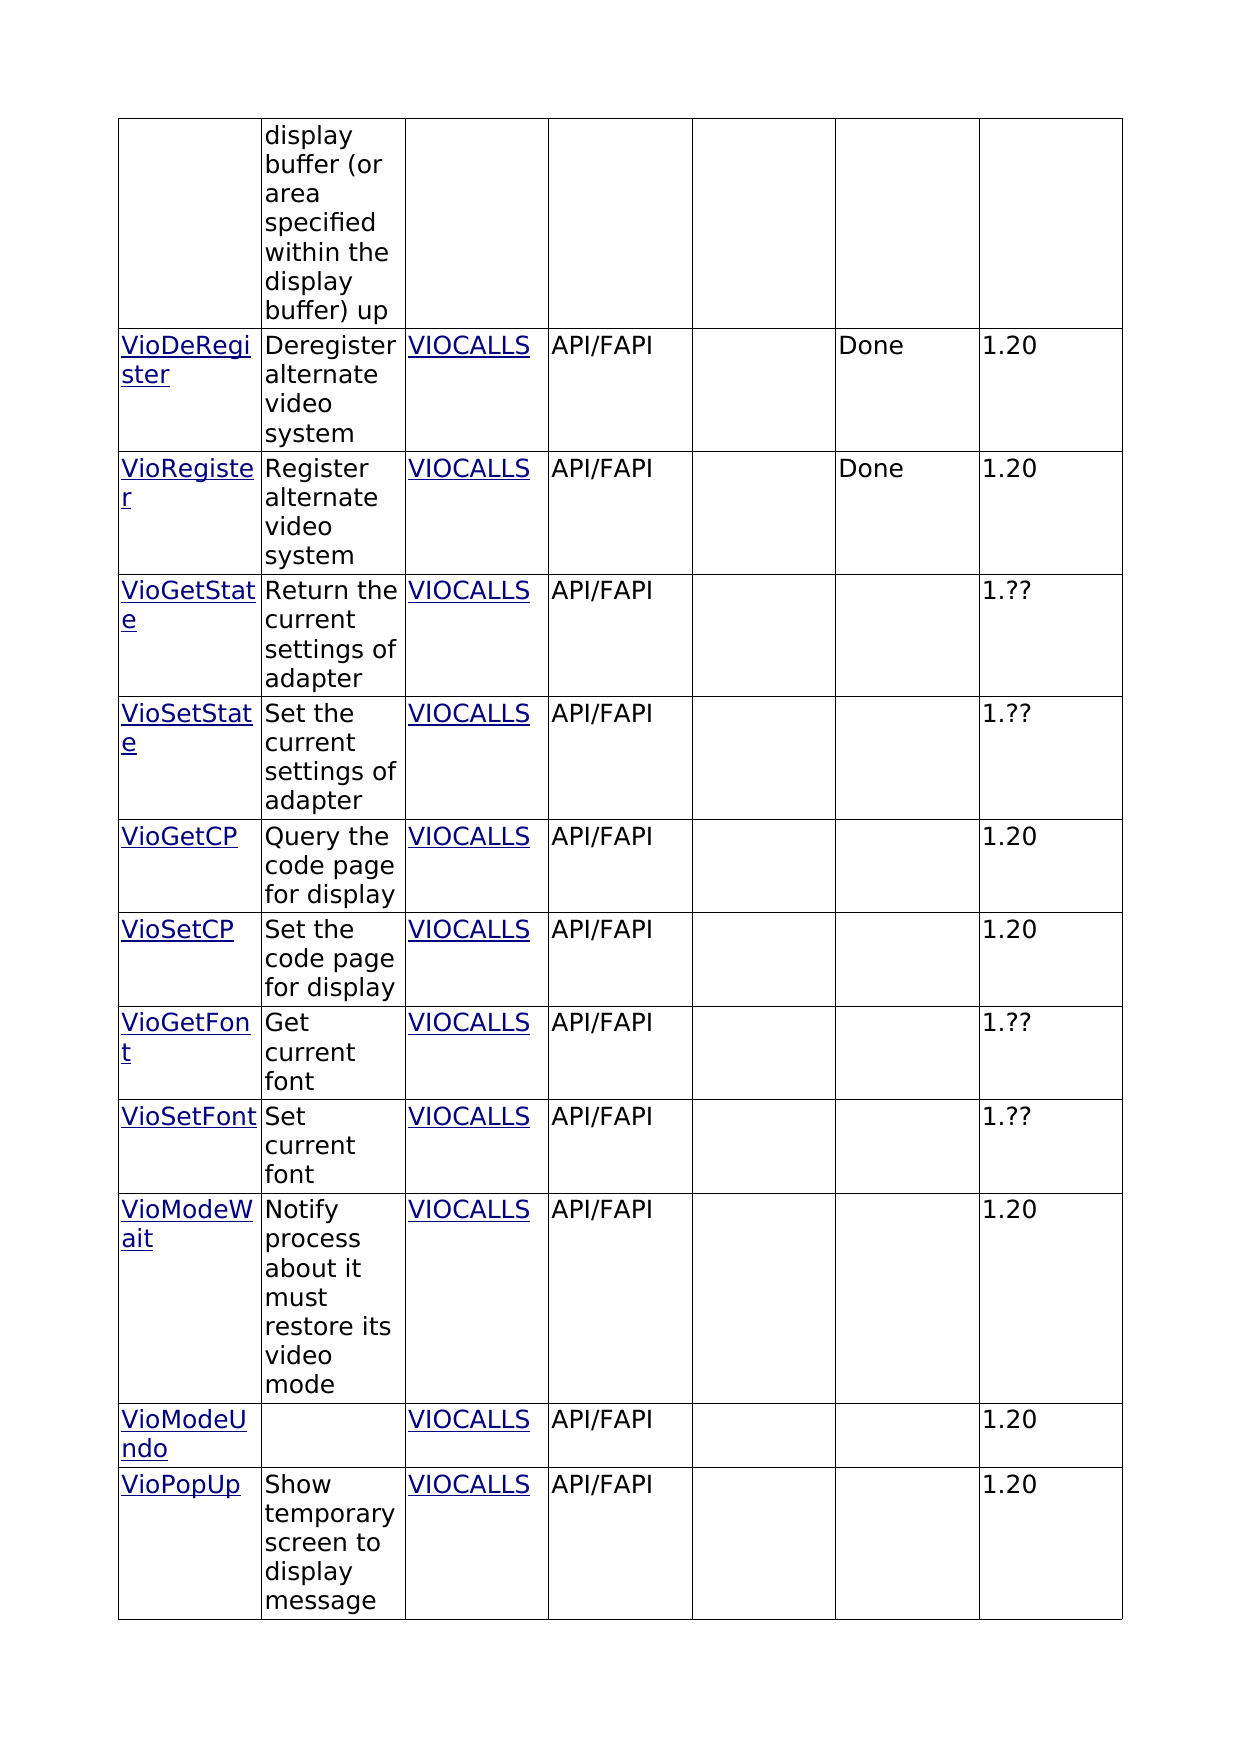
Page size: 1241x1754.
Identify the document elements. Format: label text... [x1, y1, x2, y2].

table_cell 1.20 [980, 1404, 1122, 1467]
table_cell Done [836, 452, 979, 573]
table_cell 1.?? [980, 1007, 1122, 1099]
table_cell VioPopUp [119, 1468, 261, 1618]
table_cell API/FAPI [549, 913, 692, 1006]
table_cell VIOCALLS [406, 1468, 548, 1618]
table_cell Register alternate video system [262, 452, 405, 573]
table_cell VioRegister [119, 452, 261, 573]
table_cell VioModeWait [119, 1194, 261, 1402]
table_cell [836, 1100, 979, 1192]
table_cell API/FAPI [549, 820, 692, 912]
table_cell Show temporary screen to display message [262, 1468, 405, 1618]
table_cell VIOCALLS [406, 1194, 548, 1402]
table_cell [836, 119, 979, 328]
table_cell VIOCALLS [406, 452, 548, 573]
table_cell VioGetCP [119, 820, 261, 912]
table_cell API/FAPI [549, 1468, 692, 1618]
table_cell VIOCALLS [406, 329, 548, 451]
table_cell [836, 697, 979, 819]
table_cell 1.?? [980, 1100, 1122, 1192]
table_cell 1.20 [980, 452, 1122, 573]
table_cell [693, 820, 835, 912]
table_cell [693, 575, 835, 696]
table_cell [693, 697, 835, 819]
table_cell API/FAPI [549, 1007, 692, 1099]
table_cell VIOCALLS [406, 1100, 548, 1192]
table_cell [693, 1007, 835, 1099]
table_cell [549, 119, 692, 328]
table_cell 1.20 [980, 1194, 1122, 1402]
table_cell 1.20 [980, 913, 1122, 1006]
table_cell 1.?? [980, 575, 1122, 696]
table_cell Deregister alternate video system [262, 329, 405, 451]
table_cell API/FAPI [549, 1100, 692, 1192]
table_cell Notify process about it must restore its video mode [262, 1194, 405, 1402]
table_cell VIOCALLS [406, 913, 548, 1006]
table_cell [836, 1194, 979, 1402]
table_cell Done [836, 329, 979, 451]
table_cell VioSetCP [119, 913, 261, 1006]
table_cell VIOCALLS [406, 1007, 548, 1099]
table_cell Set current font [262, 1100, 405, 1192]
table_cell [693, 1404, 835, 1467]
table_cell [693, 1194, 835, 1402]
table_cell [693, 913, 835, 1006]
table_cell [836, 1007, 979, 1099]
table_cell Query the code page for display [262, 820, 405, 912]
table_cell VioModeUndo [119, 1404, 261, 1467]
table_cell Set the code page for display [262, 913, 405, 1006]
table_cell [119, 119, 261, 328]
table_cell [693, 119, 835, 328]
table_cell [836, 913, 979, 1006]
table_cell [693, 1468, 835, 1618]
table_cell [836, 820, 979, 912]
table_cell API/FAPI [549, 452, 692, 573]
table_cell 1.20 [980, 1468, 1122, 1618]
table_cell [693, 1100, 835, 1192]
table_cell [406, 119, 548, 328]
table_cell 1.?? [980, 697, 1122, 819]
table_cell VioSetFont [119, 1100, 261, 1192]
table_cell [693, 452, 835, 573]
table_cell VioGetFont [119, 1007, 261, 1099]
table_cell [693, 329, 835, 451]
table_cell 1.20 [980, 820, 1122, 912]
table_cell VIOCALLS [406, 575, 548, 696]
table_cell Set the current settings of adapter [262, 697, 405, 819]
table_cell 1.20 [980, 329, 1122, 451]
table_cell API/FAPI [549, 1194, 692, 1402]
table_cell VIOCALLS [406, 1404, 548, 1467]
table_cell VIOCALLS [406, 820, 548, 912]
table_cell [980, 119, 1122, 328]
table_cell [262, 1404, 405, 1467]
table_cell Get current font [262, 1007, 405, 1099]
table_cell display buffer (or area specified within the display buffer) up [262, 119, 405, 328]
table_cell API/FAPI [549, 329, 692, 451]
table_cell API/FAPI [549, 575, 692, 696]
table_cell VioGetState [119, 575, 261, 696]
table_cell API/FAPI [549, 1404, 692, 1467]
table_cell API/FAPI [549, 697, 692, 819]
table_cell [836, 1468, 979, 1618]
table_cell VIOCALLS [406, 697, 548, 819]
table_cell [836, 575, 979, 696]
table_cell VioSetState [119, 697, 261, 819]
table_cell Return the current settings of adapter [262, 575, 405, 696]
table_cell VioDeRegister [119, 329, 261, 451]
table_cell [836, 1404, 979, 1467]
